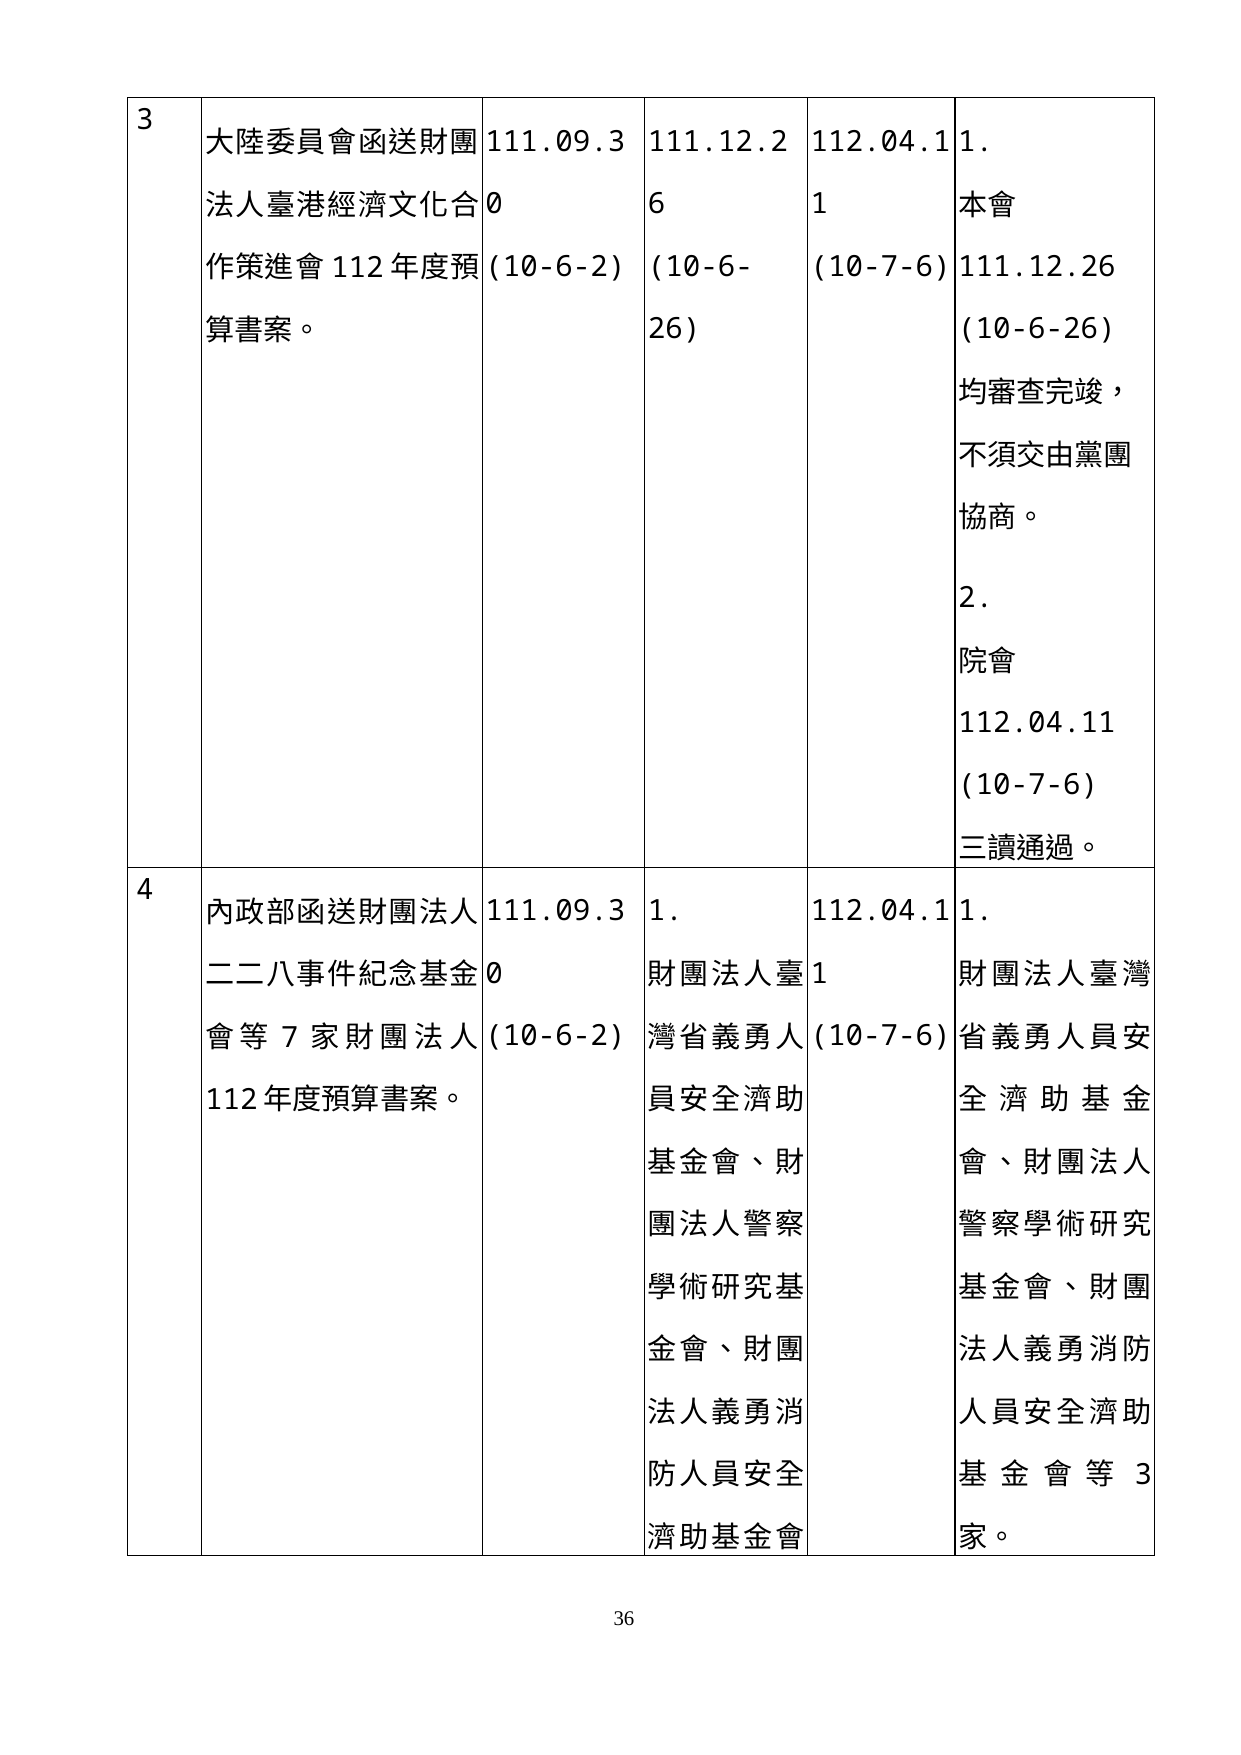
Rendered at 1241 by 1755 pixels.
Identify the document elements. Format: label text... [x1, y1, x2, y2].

table_cell [128, 98, 201, 867]
table_cell 111.09.30 (10-6-2) [483, 868, 644, 1555]
table_cell 內政部函送財團法人二二八事件紀念基金會等7家財團法人112年度預算書案。 [202, 868, 482, 1555]
table_cell 111.09.30 (10-6-2) [483, 98, 644, 867]
table_cell 1. 本會 111.12.26 (10-6-26) 均審查完竣，不須交由黨團協商。 2. 院會 112.04.11 (10-7-6) 三讀通過。 [956, 98, 1154, 867]
table_cell 1. 財團法人臺灣省義勇人員安全濟助基金會、財團法人警察學術研究基金會、財團法人義勇消防人員安全濟助基金會等3家。 [956, 868, 1154, 1555]
table_cell 112.04.11 (10-7-6) [808, 98, 954, 867]
table_cell 112.04.11 (10-7-6) [808, 868, 954, 1555]
table_cell [128, 868, 201, 1555]
table_cell 111.12.26 (10-6-26) [645, 98, 807, 867]
table_cell 1. 財團法人臺灣省義勇人員安全濟助基金會、財團法人警察學術研究基金會、財團法人義勇消防人員安全濟助基金會 [645, 868, 807, 1555]
table_cell 大陸委員會函送財團法人臺港經濟文化合作策進會112年度預算書案。 [202, 98, 482, 867]
